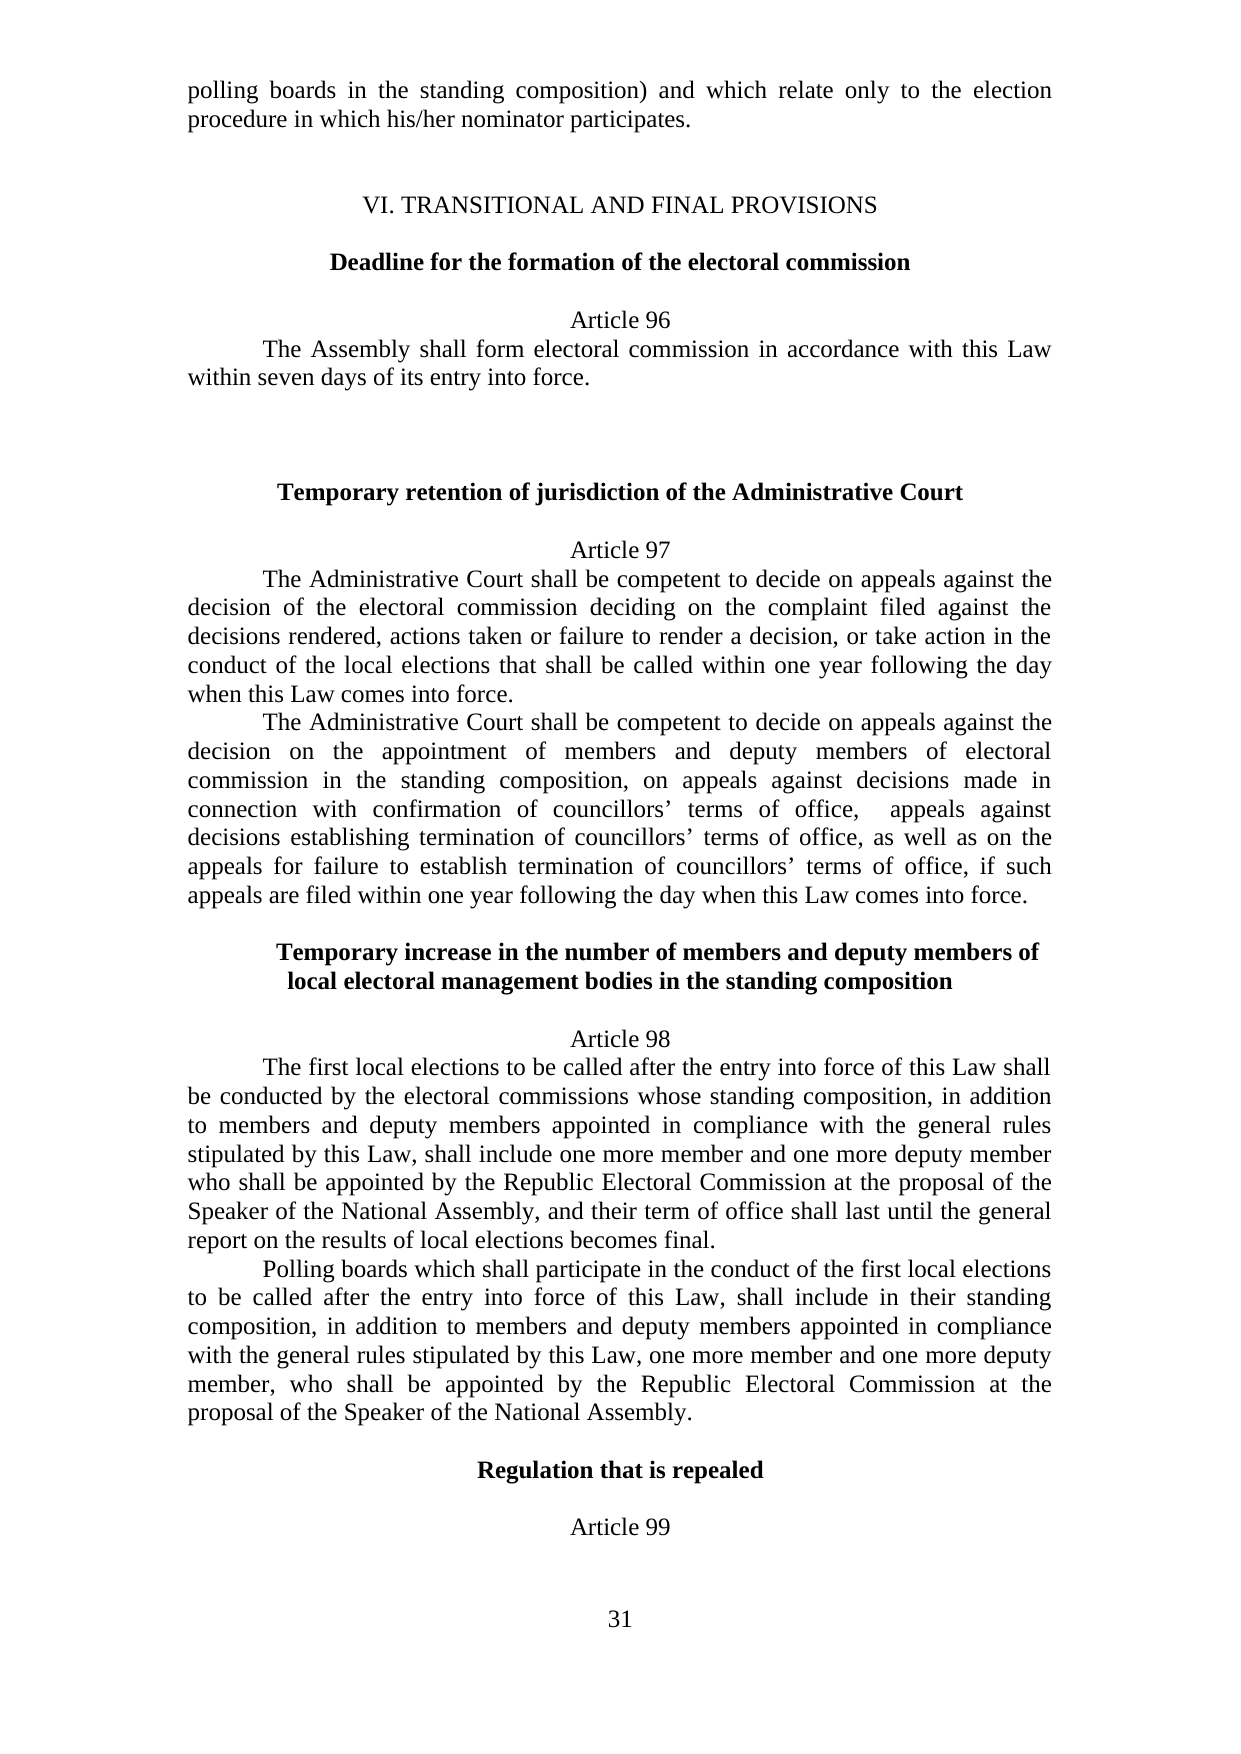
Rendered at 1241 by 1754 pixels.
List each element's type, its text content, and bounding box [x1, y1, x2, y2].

text Deadline for the formation of the electoral commission [187, 247, 1053, 276]
text The Assembly shall form electoral commission in accordance with this Law within seven days of its entry into force. [187, 334, 1053, 391]
text Article 99 [187, 1512, 1053, 1541]
text The first local elections to be called after the entry into force of this Law shall be conducted by the electoral commissions whose standing composition, in addition to members and deputy members appointed in compliance with the general rules stipulated by this Law, shall include one more member and one more deputy member who shall be appointed by the Republic Electoral Commission at the proposal of the Speaker of the National Assembly, and their term of office shall last until the general report on the results of local elections becomes final. [187, 1052, 1053, 1254]
text Article 97 [187, 535, 1053, 564]
text Article 98 [187, 1024, 1053, 1052]
text Temporary retention of jurisdiction of the Administrative Court [187, 477, 1053, 506]
text The Administrative Court shall be competent to decide on appeals against the decision of the electoral commission deciding on the complaint filed against the decisions rendered, actions taken or failure to render a decision, or take action in the conduct of the local elections that shall be called within one year following the day when this Law comes into force. [187, 564, 1053, 707]
text The Administrative Court shall be competent to decide on appeals against the decision on the appointment of members and deputy members of electoral commission in the standing composition, on appeals against decisions made in connection with confirmation of councillors’ terms of office, appeals against decisions establishing termination of councillors’ terms of office, as well as on the appeals for failure to establish termination of councillors’ terms of office, if such appeals are filed within one year following the day when this Law comes into force. [187, 707, 1053, 909]
text Regulation that is repealed [187, 1455, 1053, 1484]
text polling boards in the standing composition) and which relate only to the election procedure in which his/her nominator participates. [187, 75, 1053, 132]
text Temporary increase in the number of members and deputy members of local electoral management bodies in the standing composition [187, 937, 1053, 995]
text Polling boards which shall participate in the conduct of the first local elections to be called after the entry into force of this Law, shall include in their standing composition, in addition to members and deputy members appointed in compliance with the general rules stipulated by this Law, one more member and one more deputy member, who shall be appointed by the Republic Electoral Commission at the proposal of the Speaker of the National Assembly. [187, 1254, 1053, 1426]
text VI. TRANSITIONAL AND FINAL PROVISIONS [187, 190, 1053, 219]
text Article 96 [187, 305, 1053, 334]
